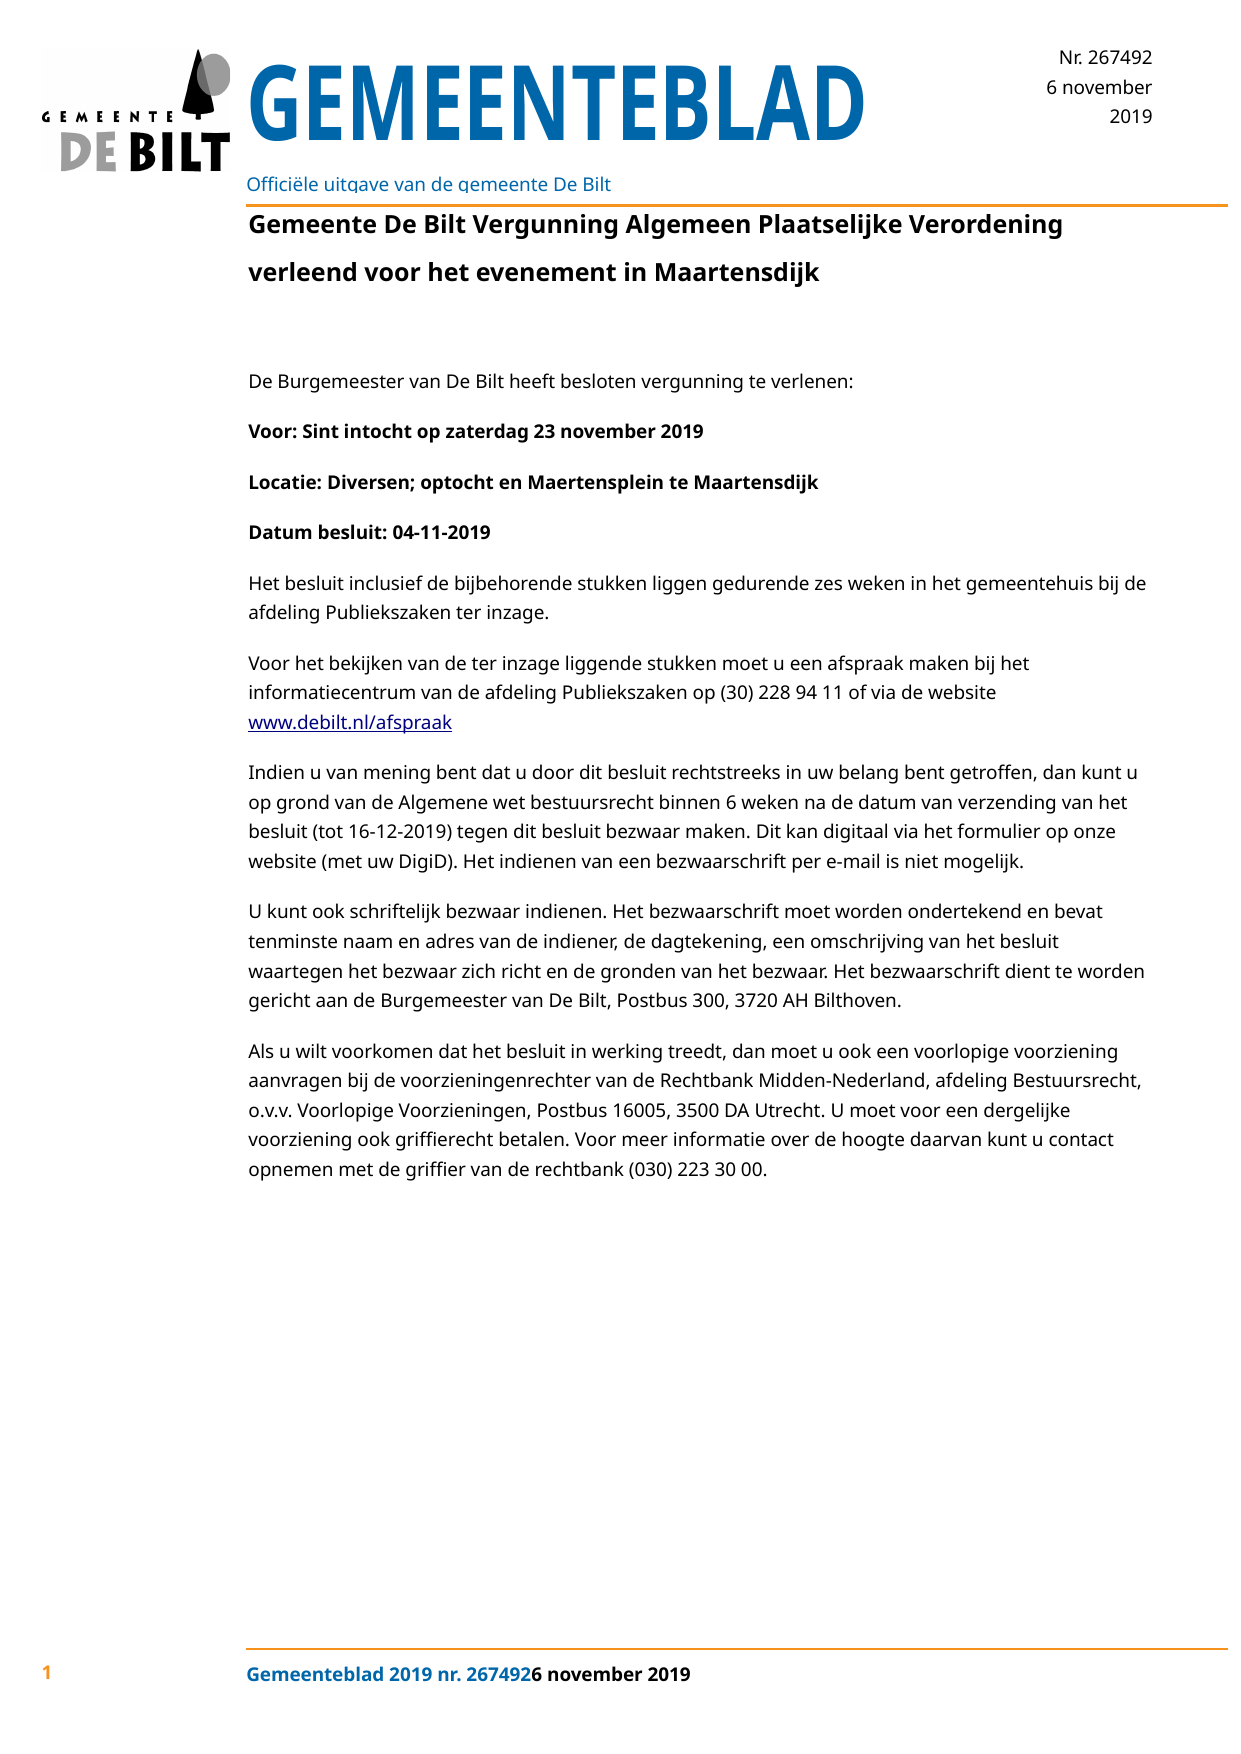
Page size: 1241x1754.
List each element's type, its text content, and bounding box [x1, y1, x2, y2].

text Voor: Sint intocht op zaterdag 23 november 2019 [248, 419, 1152, 444]
text Als u wilt voorkomen dat het besluit in werking treedt, dan moet u ook een voorlopige voorziening aanvragen bij de voorzieningenrechter van de Rechtbank Midden-Nederland, afdeling Bestuursrecht, o.v.v. Voorlopige Voorzieningen, Postbus 16005, 3500 DA Utrecht. U moet voor een dergelijke voorziening ook griffierecht betalen. Voor meer informatie over de hoogte daarvan kunt u contact opnemen met de griffier van de rechtbank (030) 223 30 00. [248, 1038, 1152, 1182]
text Datum besluit: 04-11-2019 [248, 519, 1152, 545]
picture [41, 47, 231, 172]
text Voor het bekijken van de ter inzage liggende stukken moet u een afspraak maken bij het informatiecentrum van de afdeling Publiekszaken op (30) 228 94 11 of via de website www.debilt.nl/afspraak [248, 650, 1152, 735]
text De Burgemeester van De Bilt heeft besloten vergunning te verlenen: [248, 368, 1152, 394]
text Gemeente De Bilt Vergunning Algemeen Plaatselijke Verordening verleend voor het evenement in Maartensdijk [248, 207, 1152, 288]
text U kunt ook schriftelijk bezwaar indienen. Het bezwaarschrift moet worden ondertekend en bevat tenminste naam en adres van de indiener, de dagtekening, een omschrijving van het besluit waartegen het bezwaar zich richt en de gronden van het bezwaar. Het bezwaarschrift dient te worden gericht aan de Burgemeester van De Bilt, Postbus 300, 3720 AH Bilthoven. [248, 899, 1152, 1013]
text Het besluit inclusief de bijbehorende stukken liggen gedurende zes weken in het gemeentehuis bij de afdeling Publiekszaken ter inzage. [248, 570, 1152, 625]
text Locatie: Diversen; optocht en Maertensplein te Maartensdijk [248, 469, 1152, 495]
text Indien u van mening bent dat u door dit besluit rechtstreeks in uw belang bent getroffen, dan kunt u op grond van de Algemene wet bestuursrecht binnen 6 weken na de datum van verzending van het besluit (tot 16-12-2019) tegen dit besluit bezwaar maken. Dit kan digitaal via het formulier op onze website (met uw DigiD). Het indienen van een bezwaarschrift per e-mail is niet mogelijk. [248, 759, 1152, 874]
